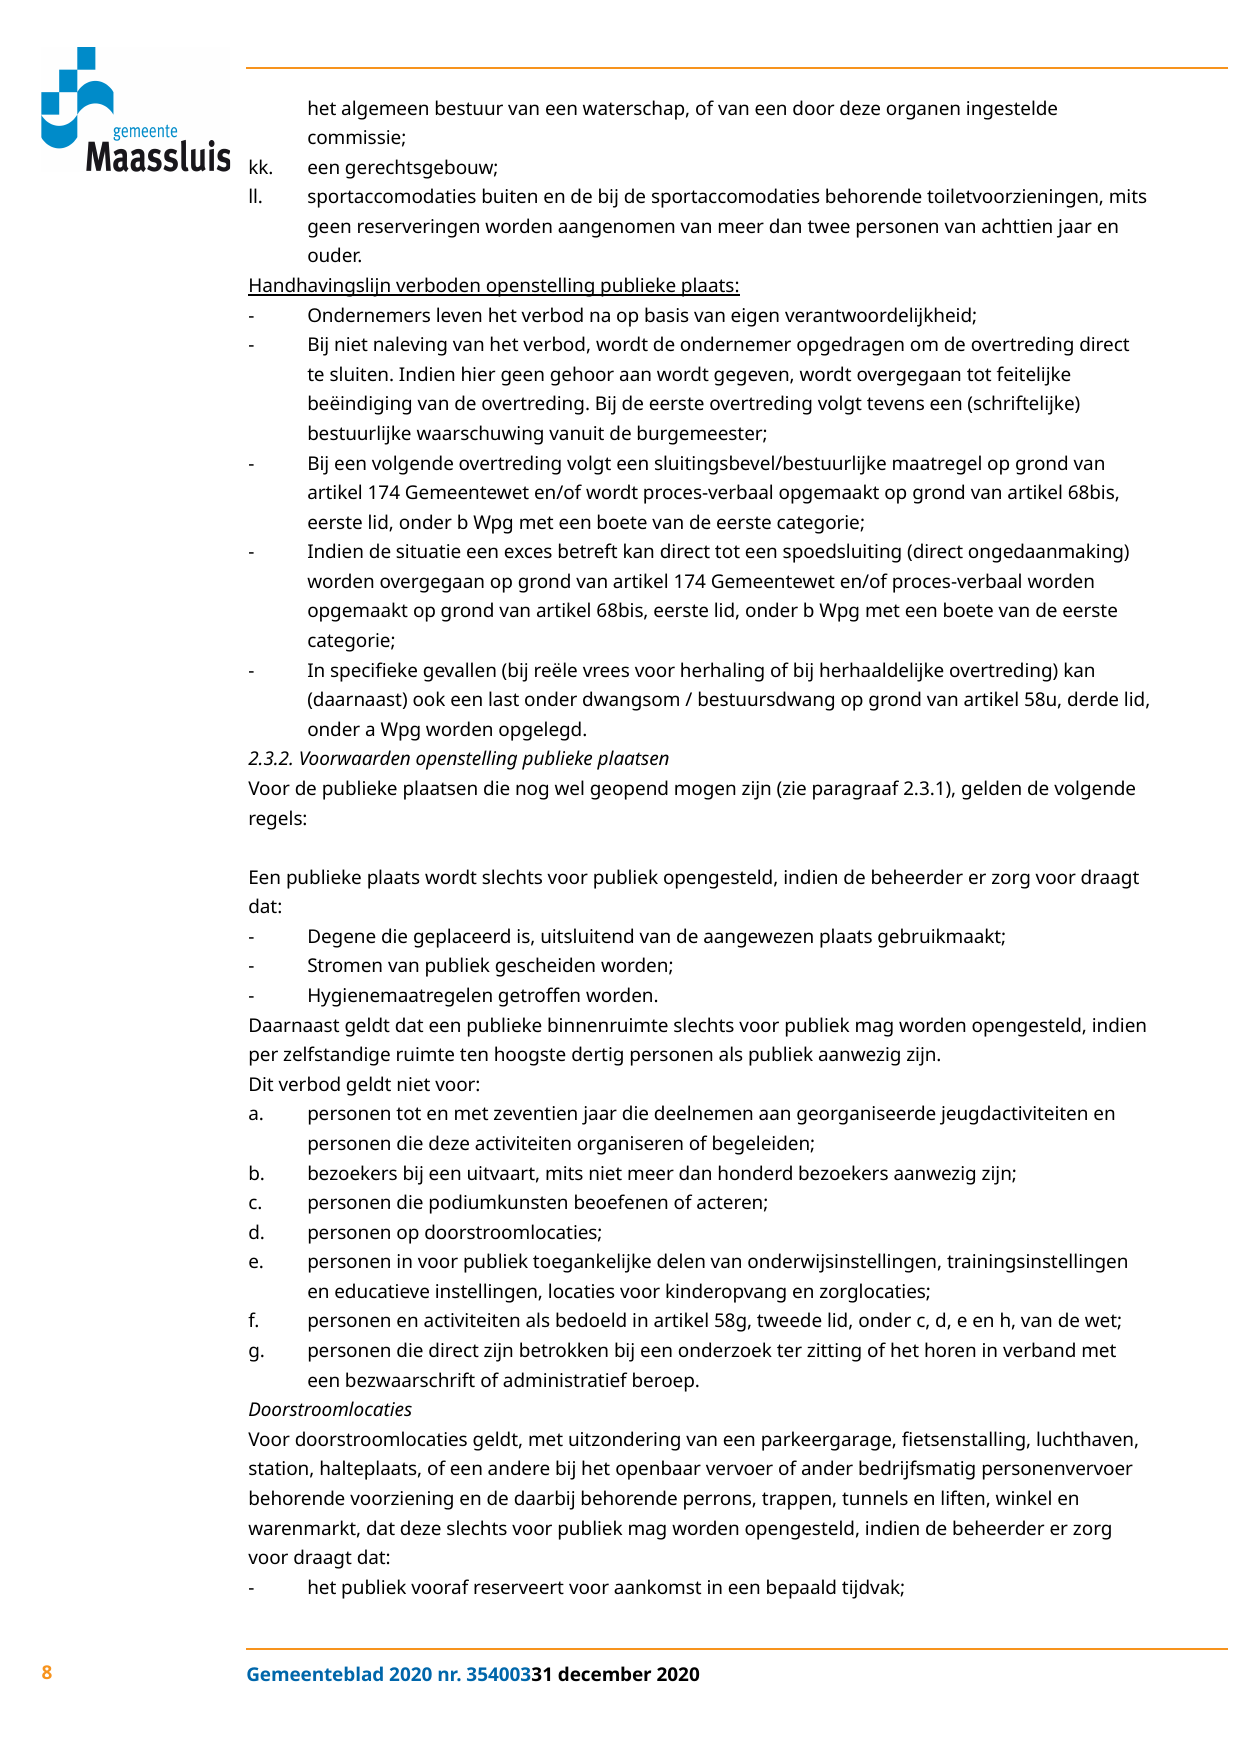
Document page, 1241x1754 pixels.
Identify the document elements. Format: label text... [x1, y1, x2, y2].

list Bij een volgende overtreding volgt een sluitingsbevel/bestuurlijke maatregel op grond van artikel 174 Gemeentewet en/of wordt proces-verbaal opgemaakt op grond van artikel 68bis, eerste lid, onder b Wpg met een boete van de eerste categorie; [248, 450, 1152, 535]
text Handhavingslijn verboden openstelling publieke plaats: [248, 272, 1152, 298]
list Bij niet naleving van het verbod, wordt de ondernemer opgedragen om de overtreding direct te sluiten. Indien hier geen gehoor aan wordt gegeven, wordt overgegaan tot feitelijke beëindiging van de overtreding. Bij de eerste overtreding volgt tevens een (schriftelijke) bestuurlijke waarschuwing vanuit de burgemeester; [248, 331, 1152, 446]
list Degene die geplaceerd is, uitsluitend van de aangewezen plaats gebruikmaakt; [248, 923, 1152, 949]
text Doorstroomlocaties [248, 1396, 1152, 1422]
list In specifieke gevallen (bij reële vrees voor herhaling of bij herhaaldelijke overtreding) kan (daarnaast) ook een last onder dwangsom / bestuursdwang op grond van artikel 58u, derde lid, onder a Wpg worden opgelegd. [248, 657, 1152, 742]
text Daarnaast geldt dat een publieke binnenruimte slechts voor publiek mag worden opengesteld, indien per zelfstandige ruimte ten hoogste dertig personen als publiek aanwezig zijn. [248, 1012, 1152, 1067]
text Voor doorstroomlocaties geldt, met uitzondering van een parkeergarage, fietsenstalling, luchthaven, station, halteplaats, of een andere bij het openbaar vervoer of ander bedrijfsmatig personenvervoer behorende voorziening en de daarbij behorende perrons, trappen, tunnels en liften, winkel en warenmarkt, dat deze slechts voor publiek mag worden opengesteld, indien de beheerder er zorg voor draagt dat: [248, 1426, 1152, 1570]
picture [41, 47, 231, 172]
list Hygienemaatregelen getroffen worden. [248, 982, 1152, 1008]
list Ondernemers leven het verbod na op basis van eigen verantwoordelijkheid; [248, 302, 1152, 328]
text Een publieke plaats wordt slechts voor publiek opengesteld, indien de beheerder er zorg voor draagt dat: [248, 864, 1152, 919]
list Indien de situatie een exces betreft kan direct tot een spoedsluiting (direct ongedaanmaking) worden overgegaan op grond van artikel 174 Gemeentewet en/of proces-verbaal worden opgemaakt op grond van artikel 68bis, eerste lid, onder b Wpg met een boete van de eerste categorie; [248, 538, 1152, 653]
list bezoekers bij een uitvaart, mits niet meer dan honderd bezoekers aanwezig zijn; [248, 1160, 1152, 1186]
text Voor de publieke plaatsen die nog wel geopend mogen zijn (zie paragraaf 2.3.1), gelden de volgende regels: [248, 775, 1152, 831]
text Dit verbod geldt niet voor: [248, 1071, 1152, 1097]
text 2.3.2. Voorwaarden openstelling publieke plaatsen [248, 746, 1152, 771]
picture [41, 47, 77, 92]
list het publiek vooraf reserveert voor aankomst in een bepaald tijdvak; [248, 1574, 1152, 1600]
list personen in voor publiek toegankelijke delen van onderwijsinstellingen, trainingsinstellingen en educatieve instellingen, locaties voor kinderopvang en zorglocaties; [248, 1248, 1152, 1304]
list personen tot en met zeventien jaar die deelnemen aan georganiseerde jeugdactiviteiten en personen die deze activiteiten organiseren of begeleiden; [248, 1101, 1152, 1156]
list Stromen van publiek gescheiden worden; [248, 953, 1152, 978]
list personen op doorstroomlocaties; [248, 1219, 1152, 1245]
list het algemeen bestuur van een waterschap, of van een door deze organen ingestelde commissie; [248, 95, 1152, 150]
list personen die podiumkunsten beoefenen of acteren; [248, 1189, 1152, 1215]
list personen en activiteiten als bedoeld in artikel 58g, tweede lid, onder c, d, e en h, van de wet; [248, 1308, 1152, 1333]
list sportaccomodaties buiten en de bij de sportaccomodaties behorende toiletvoorzieningen, mits geen reserveringen worden aangenomen van meer dan twee personen van achttien jaar en ouder. [248, 183, 1152, 268]
list een gerechtsgebouw; [248, 154, 1152, 180]
list personen die direct zijn betrokken bij een onderzoek ter zitting of het horen in verband met een bezwaarschrift of administratief beroep. [248, 1337, 1152, 1393]
